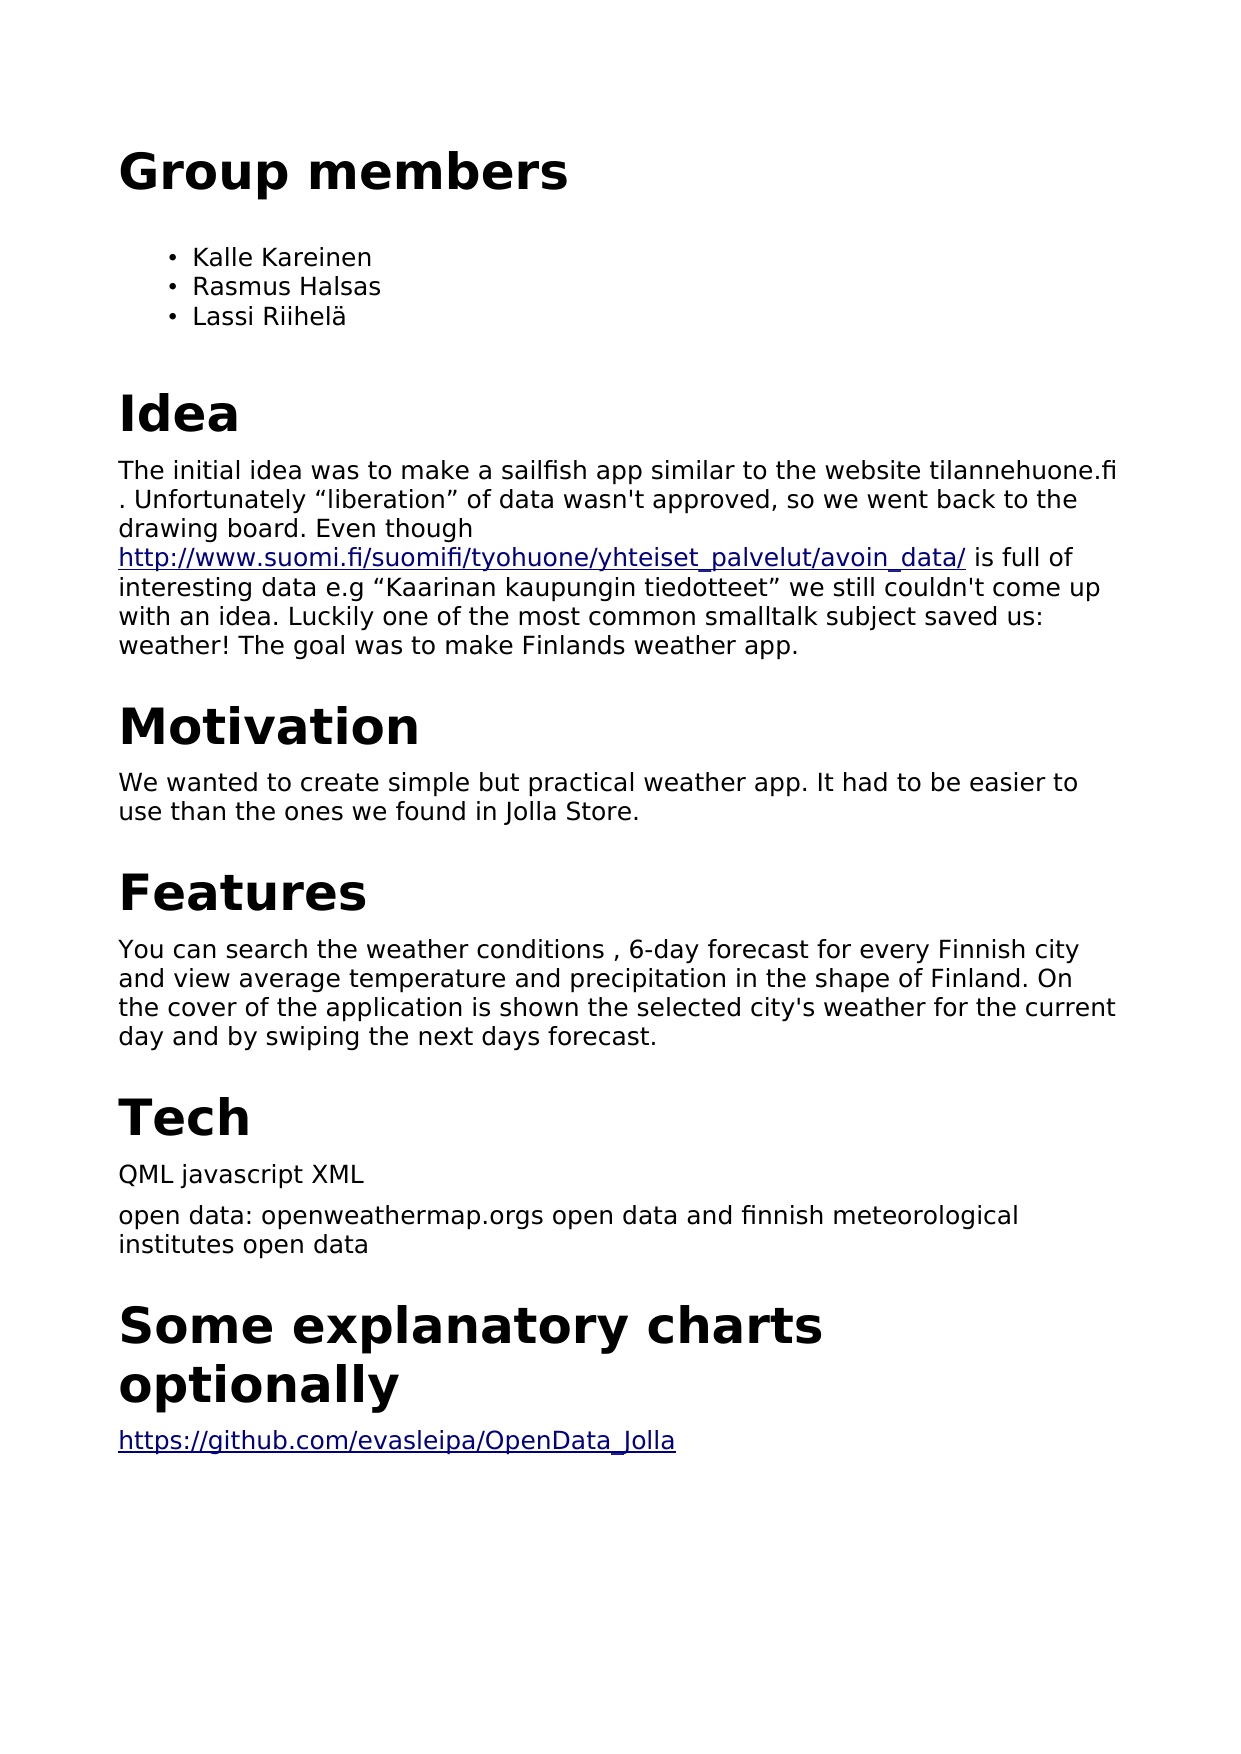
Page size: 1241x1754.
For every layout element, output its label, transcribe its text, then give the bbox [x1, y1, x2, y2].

list Lassi Riihelä [177, 302, 1122, 331]
text https://github.com/evasleipa/OpenData_Jolla [118, 1426, 1122, 1456]
text open data: openweathermap.orgs open data and finnish meteorological institutes open data [118, 1202, 1122, 1260]
list Rasmus Halsas [177, 272, 1122, 302]
text QML javascript XML [118, 1160, 1122, 1189]
subtitle Idea [118, 385, 1122, 443]
subtitle Group members [118, 143, 1122, 201]
subtitle Motivation [118, 698, 1122, 756]
text We wanted to create simple but practical weather app. It had to be easier to use than the ones we found in Jolla Store. [118, 768, 1122, 827]
text The initial idea was to make a sailfish app similar to the website tilannehuone.fi . Unfortunately “liberation” of data wasn't approved, so we went back to the drawing board. Even though http://www.suomi.fi/suomifi/tyohuone/yhteiset_palvelut/avoin_data/ is full of interesting data e.g “Kaarinan kaupungin tiedotteet” we still couldn't come up with an idea. Luckily one of the most common smalltalk subject saved us: weather! The goal was to make Finlands weather app. [118, 456, 1122, 660]
list Kalle Kareinen [177, 243, 1122, 272]
text You can search the weather conditions , 6-day forecast for every Finnish city and view average temperature and precipitation in the shape of Finland. On the cover of the application is shown the selected city's weather for the current day and by swiping the next days forecast. [118, 935, 1122, 1052]
subtitle Some explanatory charts optionally [118, 1297, 1122, 1414]
subtitle Tech [118, 1089, 1122, 1147]
subtitle Features [118, 864, 1122, 922]
